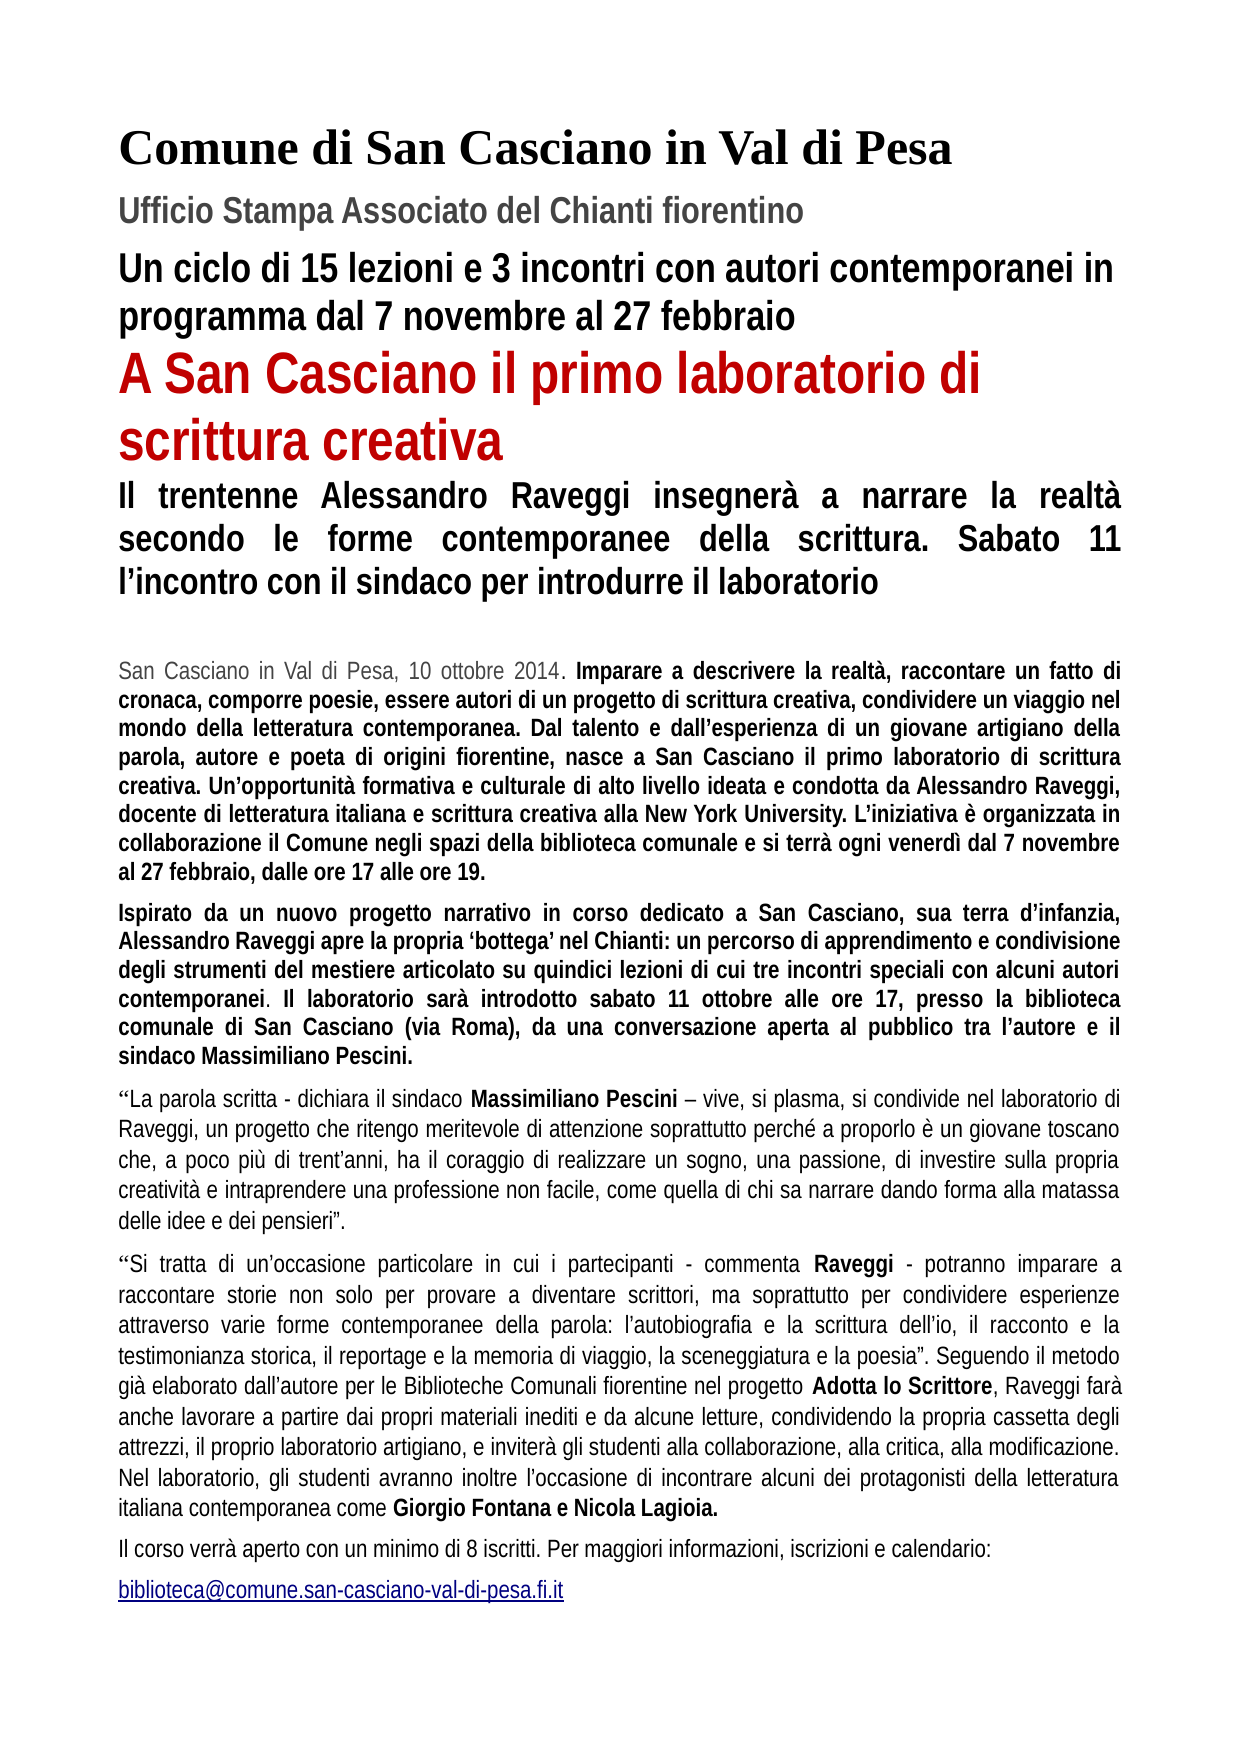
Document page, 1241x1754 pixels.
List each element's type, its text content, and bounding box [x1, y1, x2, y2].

text A San Casciano il primo laboratorio di scrittura creativa [118, 339, 1122, 473]
text “Si tratta di un’occasione particolare in cui i partecipanti - commenta Raveggi - potranno imparare a raccontare storie non solo per provare a diventare scrittori, ma soprattutto per condividere esperienze attraverso varie forme contemporanee della parola: l’autobiografia e la scrittura dell’io, il racconto e la testimonianza storica, il reportage e la memoria di viaggio, la sceneggiatura e la poesia”. Seguendo il metodo già elaborato dall’autore per le Biblioteche Comunali fiorentine nel progetto Adotta lo Scrittore, Raveggi farà anche lavorare a partire dai propri materiali inediti e da alcune letture, condividendo la propria cassetta degli attrezzi, il proprio laboratorio artigiano, e inviterà gli studenti alla collaborazione, alla critica, alla modificazione. Nel laboratorio, gli studenti avranno inoltre l’occasione di incontrare alcuni dei protagonisti della letteratura italiana contemporanea come Giorgio Fontana e Nicola Lagioia. [118, 1247, 1122, 1522]
text San Casciano in Val di Pesa, 10 ottobre 2014. Imparare a descrivere la realtà, raccontare un fatto di cronaca, comporre poesie, essere autori di un progetto di scrittura creativa, condividere un viaggio nel mondo della letteratura contemporanea. Dal talento e dall’esperienza di un giovane artigiano della parola, autore e poeta di origini fiorentine, nasce a San Casciano il primo laboratorio di scrittura creativa. Un’opportunità formativa e culturale di alto livello ideata e condotta da Alessandro Raveggi, docente di letteratura italiana e scrittura creativa alla New York University. L’iniziativa è organizzata in collaborazione il Comune negli spazi della biblioteca comunale e si terrà ogni venerdì dal 7 novembre al 27 febbraio, dalle ore 17 alle ore 19. [118, 656, 1122, 885]
text Ispirato da un nuovo progetto narrativo in corso dedicato a San Casciano, sua terra d’infanzia, Alessandro Raveggi apre la propria ‘bottega’ nel Chianti: un percorso di apprendimento e condivisione degli strumenti del mestiere articolato su quindici lezioni di cui tre incontri speciali con alcuni autori contemporanei. Il laboratorio sarà introdotto sabato 11 ottobre alle ore 17, presso la biblioteca comunale di San Casciano (via Roma), da una conversazione aperta al pubblico tra l’autore e il sindaco Massimiliano Pescini. [118, 898, 1122, 1069]
text Comune di San Casciano in Val di Pesa [118, 118, 1122, 176]
text Il corso verrà aperto con un minimo di 8 iscritti. Per maggiori informazioni, iscrizioni e calendario: [118, 1534, 1122, 1563]
text Ufficio Stampa Associato del Chianti fiorentino [118, 188, 1122, 231]
text Il trentenne Alessandro Raveggi insegnerà a narrare la realtà secondo le forme contemporanee della scrittura. Sabato 11 l’incontro con il sindaco per introdurre il laboratorio [118, 473, 1122, 602]
text Un ciclo di 15 lezioni e 3 incontri con autori contemporanei in programma dal 7 novembre al 27 febbraio [118, 244, 1122, 339]
text biblioteca@comune.san-casciano-val-di-pesa.fi.it [118, 1576, 1122, 1604]
text “La parola scritta - dichiara il sindaco Massimiliano Pescini – vive, si plasma, si condivide nel laboratorio di Raveggi, un progetto che ritengo meritevole di attenzione soprattutto perché a proporlo è un giovane toscano che, a poco più di trent’anni, ha il coraggio di realizzare un sogno, una passione, di investire sulla propria creatività e intraprendere una professione non facile, come quella di chi sa narrare dando forma alla matassa delle idee e dei pensieri”. [118, 1082, 1122, 1235]
